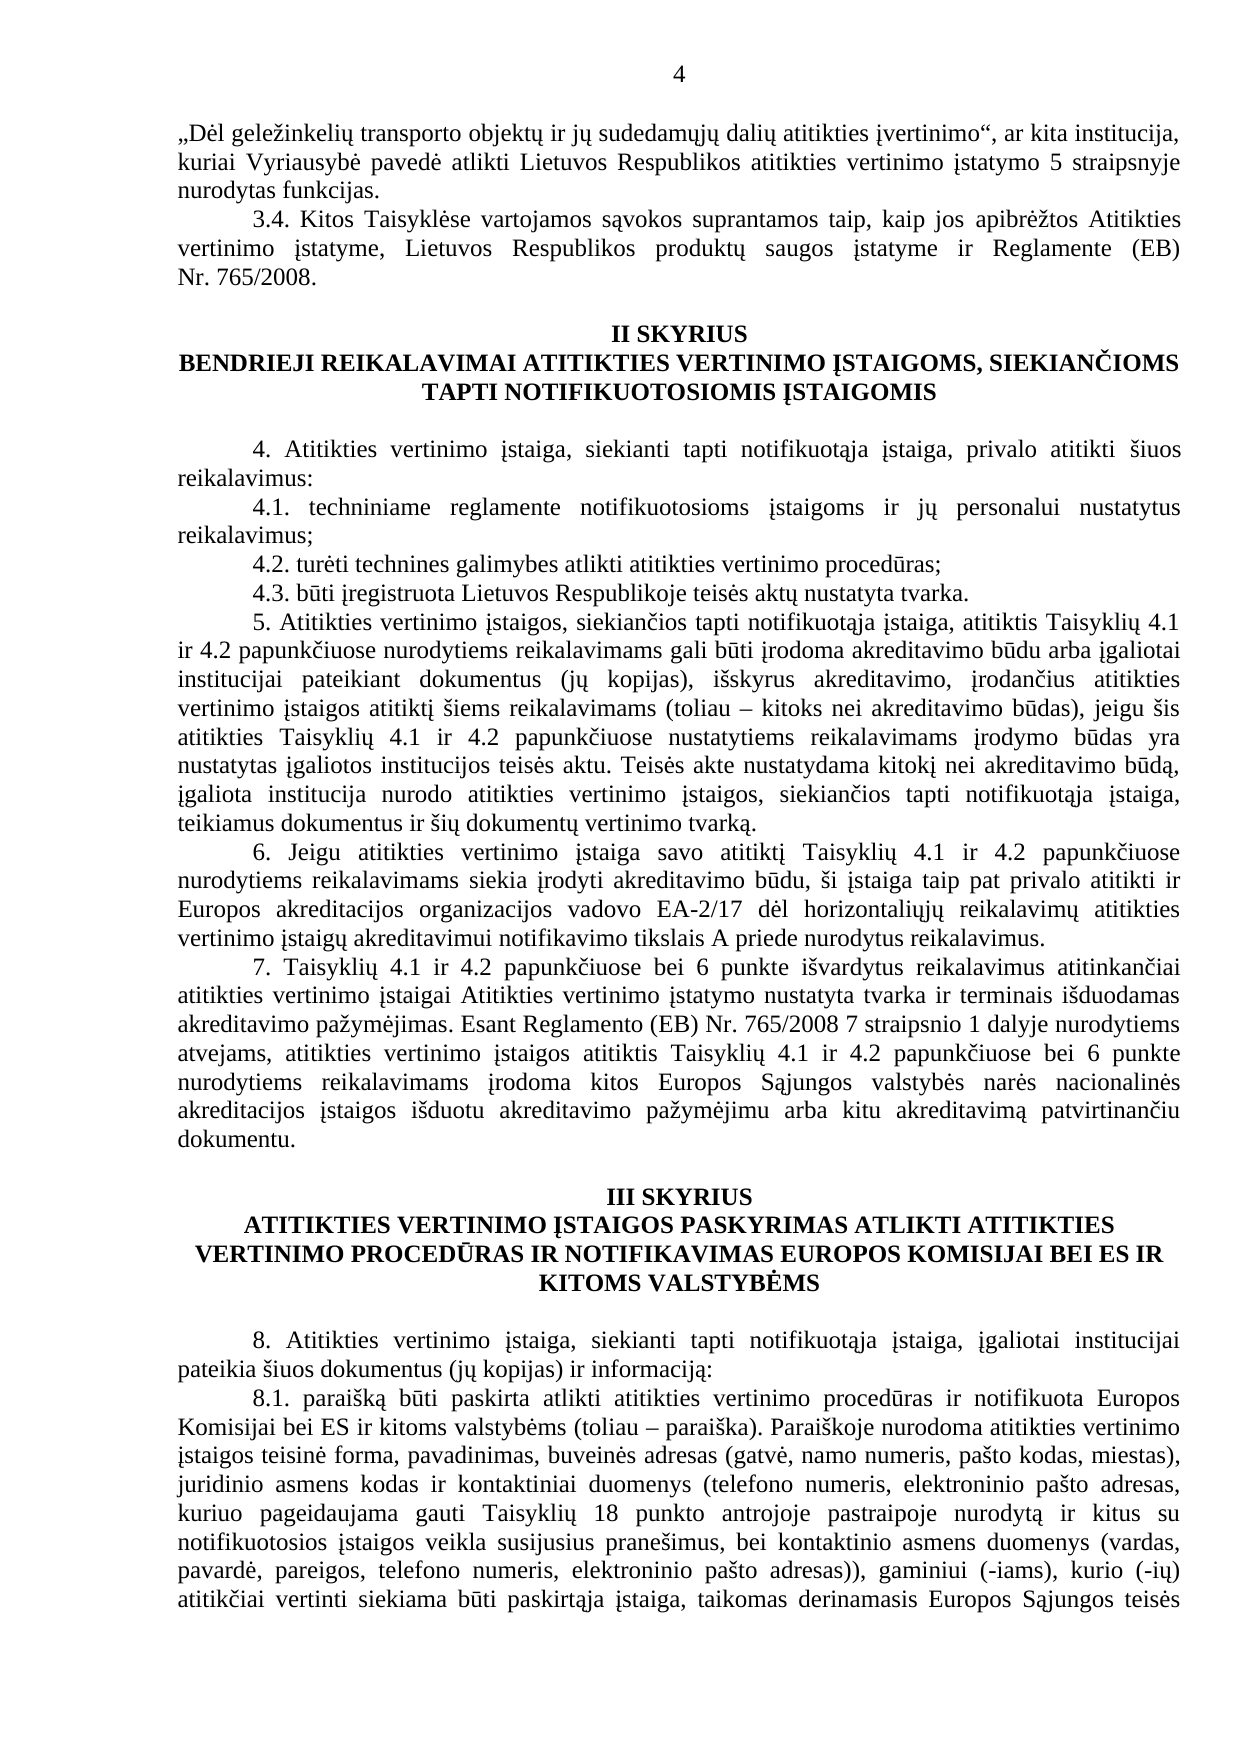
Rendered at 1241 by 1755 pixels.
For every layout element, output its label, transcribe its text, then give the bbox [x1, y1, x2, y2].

text 8. Atitikties vertinimo įstaiga, siekianti tapti notifikuotąja įstaiga, įgaliotai institucijai pateikia šiuos dokumentus (jų kopijas) ir informaciją: [177, 1326, 1181, 1383]
text 4.1. techniniame reglamente notifikuotosioms įstaigoms ir jų personalui nustatytus reikalavimus; [177, 492, 1181, 549]
text 4.3. būti įregistruota Lietuvos Respublikoje teisės aktų nustatyta tvarka. [177, 578, 1181, 607]
text 7. Taisyklių 4.1 ir 4.2 papunkčiuose bei 6 punkte išvardytus reikalavimus atitinkančiai atitikties vertinimo įstaigai Atitikties vertinimo įstatymo nustatyta tvarka ir terminais išduodamas akreditavimo pažymėjimas. Esant Reglamento (EB) Nr. 765/2008 7 straipsnio 1 dalyje nurodytiems atvejams, atitikties vertinimo įstaigos atitiktis Taisyklių 4.1 ir 4.2 papunkčiuose bei 6 punkte nurodytiems reikalavimams įrodoma kitos Europos Sąjungos valstybės narės nacionalinės akreditacijos įstaigos išduotu akreditavimo pažymėjimu arba kitu akreditavimą patvirtinančiu dokumentu. [177, 952, 1181, 1153]
text III SKYRIUS [177, 1182, 1181, 1211]
text 5. Atitikties vertinimo įstaigos, siekiančios tapti notifikuotąja įstaiga, atitiktis Taisyklių 4.1 ir 4.2 papunkčiuose nurodytiems reikalavimams gali būti įrodoma akreditavimo būdu arba įgaliotai institucijai pateikiant dokumentus (jų kopijas), išskyrus akreditavimo, įrodančius atitikties vertinimo įstaigos atitiktį šiems reikalavimams (toliau – kitoks nei akreditavimo būdas), jeigu šis atitikties Taisyklių 4.1 ir 4.2 papunkčiuose nustatytiems reikalavimams įrodymo būdas yra nustatytas įgaliotos institucijos teisės aktu. Teisės akte nustatydama kitokį nei akreditavimo būdą, įgaliota institucija nurodo atitikties vertinimo įstaigos, siekiančios tapti notifikuotąja įstaiga, teikiamus dokumentus ir šių dokumentų vertinimo tvarką. [177, 607, 1181, 837]
text ATITIKTIES VERTINIMO ĮSTAIGOS PASKYRIMAS ATLIKTI ATITIKTIES VERTINIMO PROCEDŪRAS IR NOTIFIKAVIMAS EUROPOS KOMISIJAI BEI ES IR KITOMS VALSTYBĖMS [177, 1211, 1181, 1297]
text 8.1. paraišką būti paskirta atlikti atitikties vertinimo procedūras ir notifikuota Europos Komisijai bei ES ir kitoms valstybėms (toliau – paraiška). Paraiškoje nurodoma atitikties vertinimo įstaigos teisinė forma, pavadinimas, buveinės adresas (gatvė, namo numeris, pašto kodas, miestas), juridinio asmens kodas ir kontaktiniai duomenys (telefono numeris, elektroninio pašto adresas, kuriuo pageidaujama gauti Taisyklių 18 punkto antrojoje pastraipoje nurodytą ir kitus su notifikuotosios įstaigos veikla susijusius pranešimus, bei kontaktinio asmens duomenys (vardas, pavardė, pareigos, telefono numeris, elektroninio pašto adresas)), gaminiui (-iams), kurio (-ių) atitikčiai vertinti siekiama būti paskirtąja įstaiga, taikomas derinamasis Europos Sąjungos teisės [177, 1383, 1181, 1613]
text 4. Atitikties vertinimo įstaiga, siekianti tapti notifikuotąja įstaiga, privalo atitikti šiuos reikalavimus: [177, 434, 1181, 492]
text 6. Jeigu atitikties vertinimo įstaiga savo atitiktį Taisyklių 4.1 ir 4.2 papunkčiuose nurodytiems reikalavimams siekia įrodyti akreditavimo būdu, ši įstaiga taip pat privalo atitikti ir Europos akreditacijos organizacijos vadovo EA-2/17 dėl horizontaliųjų reikalavimų atitikties vertinimo įstaigų akreditavimui notifikavimo tikslais A priede nurodytus reikalavimus. [177, 837, 1181, 952]
text BENDRIEJI REIKALAVIMAI ATITIKTIES VERTINIMO ĮSTAIGOMS, SIEKIANČIOMS TAPTI NOTIFIKUOTOSIOMIS ĮSTAIGOMIS [177, 348, 1181, 406]
text 3.4. Kitos Taisyklėse vartojamos sąvokos suprantamos taip, kaip jos apibrėžtos Atitikties vertinimo įstatyme, Lietuvos Respublikos produktų saugos įstatyme ir Reglamente (EB) Nr. 765/2008. [177, 204, 1181, 291]
text „Dėl geležinkelių transporto objektų ir jų sudedamųjų dalių atitikties įvertinimo“, ar kita institucija, kuriai Vyriausybė pavedė atlikti Lietuvos Respublikos atitikties vertinimo įstatymo 5 straipsnyje nurodytas funkcijas. [177, 118, 1181, 204]
text 4.2. turėti technines galimybes atlikti atitikties vertinimo procedūras; [177, 549, 1181, 578]
text II SKYRIUS [177, 319, 1181, 348]
